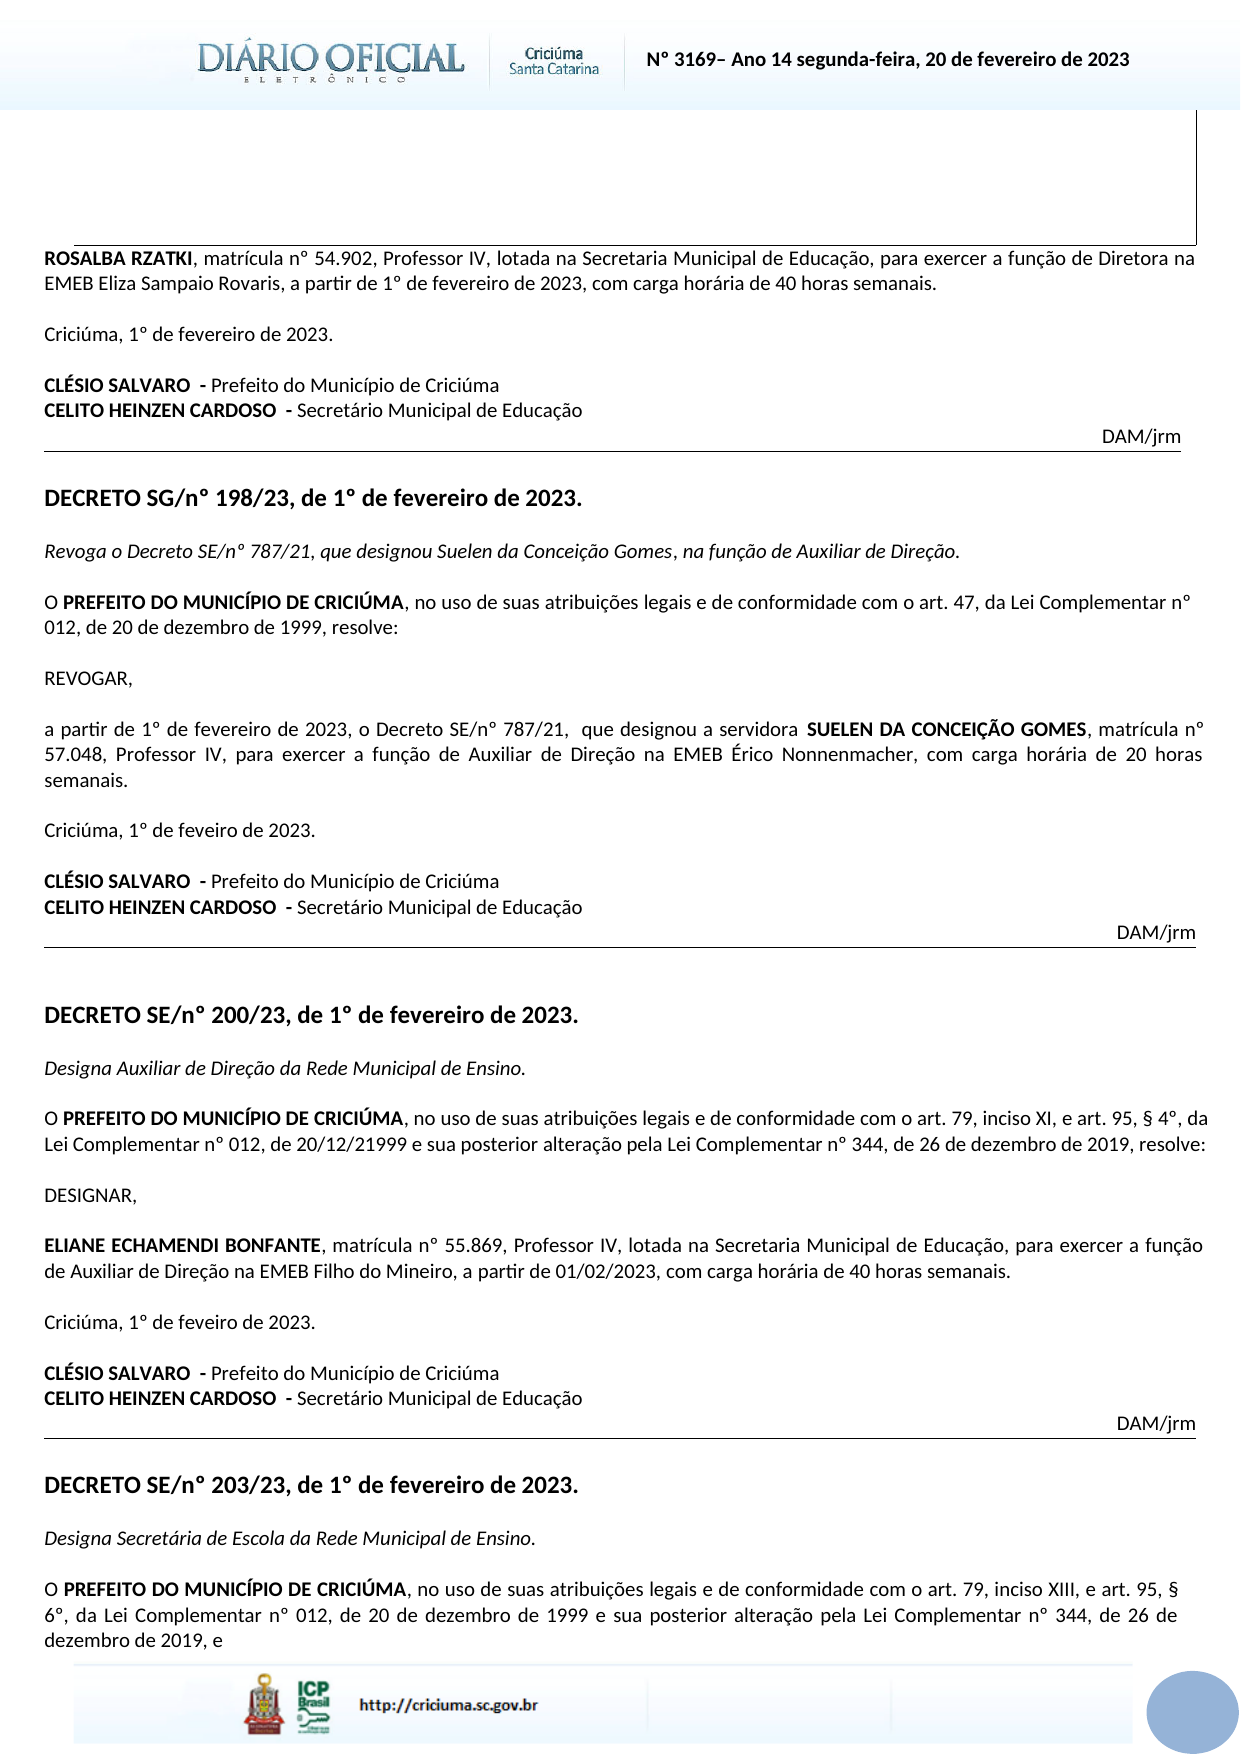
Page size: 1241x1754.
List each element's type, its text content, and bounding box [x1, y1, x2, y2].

text DECRETO SE/nº 200/23, de 1º de fevereiro de 2023. [44, 999, 1196, 1029]
text Criciúma, 1º de fevereiro de 2023. [44, 321, 1196, 347]
text Designa Secretária de Escola da Rede Municipal de Ensino. [44, 1526, 1211, 1551]
text CLÉSIO SALVARO - Prefeito do Município de Criciúma [44, 372, 1240, 398]
text DECRETO SG/nº 198/23, de 1º de fevereiro de 2023. [44, 482, 1196, 513]
text O PREFEITO DO MUNICÍPIO DE CRICIÚMA, no uso de suas atribuições legais e de conformidade com o art. 79, inciso XI, e art. 95, § 4º, da Lei Complementar nº 012, de 20/12/21999 e sua posterior alteração pela Lei Complementar nº 344, de 26 de dezembro de 2019, resolve: [44, 1106, 1211, 1156]
text ROSALBA RZATKI, matrícula nº 54.902, Professor IV, lotada na Secretaria Municipal de Educação, para exercer a função de Diretora na EMEB Eliza Sampaio Rovaris, a partir de 1º de fevereiro de 2023, com carga horária de 40 horas semanais. [44, 245, 1196, 296]
list REVOGAR, [44, 665, 1194, 691]
text Designa Auxiliar de Direção da Rede Municipal de Ensino. [44, 1055, 1211, 1080]
text DAM/jrm [44, 423, 1181, 451]
list a partir de 1º de fevereiro de 2023, o Decreto SE/nº 787/21, que designou a servidora SUELEN DA CONCEIÇÃO GOMES, matrícula nº 57.048, Professor IV, para exercer a função de Auxiliar de Direção na EMEB Érico Nonnenmacher, com carga horária de 20 horas semanais. [44, 716, 1204, 792]
text Criciúma, 1º de feveiro de 2023. [44, 818, 1211, 843]
text O PREFEITO DO MUNICÍPIO DE CRICIÚMA, no uso de suas atribuições legais e de conformidade com o art. 79, inciso XIII, e art. 95, § 6º, da Lei Complementar nº 012, de 20 de dezembro de 1999 e sua posterior alteração pela Lei Complementar nº 344, de 26 de dezembro de 2019, e [44, 1576, 1181, 1653]
text CLÉSIO SALVARO - Prefeito do Município de Criciúma [44, 868, 1240, 894]
list O PREFEITO DO MUNICÍPIO DE CRICIÚMA, no uso de suas atribuições legais e de conformidade com o art. 47, da Lei Complementar nº 012, de 20 de dezembro de 1999, resolve: [44, 589, 1194, 640]
list ELIANE ECHAMENDI BONFANTE, matrícula nº 55.869, Professor IV, lotada na Secretaria Municipal de Educação, para exercer a função de Auxiliar de Direção na EMEB Filho do Mineiro, a partir de 01/02/2023, com carga horária de 40 horas semanais. [44, 1233, 1204, 1283]
list DECRETO SE/nº 203/23, de 1º de fevereiro de 2023. [44, 1469, 1211, 1500]
text DESIGNAR, [44, 1182, 1211, 1207]
text CLÉSIO SALVARO - Prefeito do Município de Criciúma [44, 1360, 1240, 1385]
text DAM/jrm [44, 919, 1196, 947]
text DAM/jrm [44, 1411, 1196, 1438]
list Revoga o Decreto SE/nº 787/21, que designou Suelen da Conceição Gomes, na função de Auxiliar de Direção. [44, 538, 1211, 563]
text CELITO HEINZEN CARDOSO - Secretário Municipal de Educação [44, 894, 1240, 919]
text CELITO HEINZEN CARDOSO - Secretário Municipal de Educação [44, 398, 1240, 423]
text CELITO HEINZEN CARDOSO - Secretário Municipal de Educação [44, 1385, 1240, 1411]
text Criciúma, 1º de feveiro de 2023. [44, 1309, 1211, 1334]
